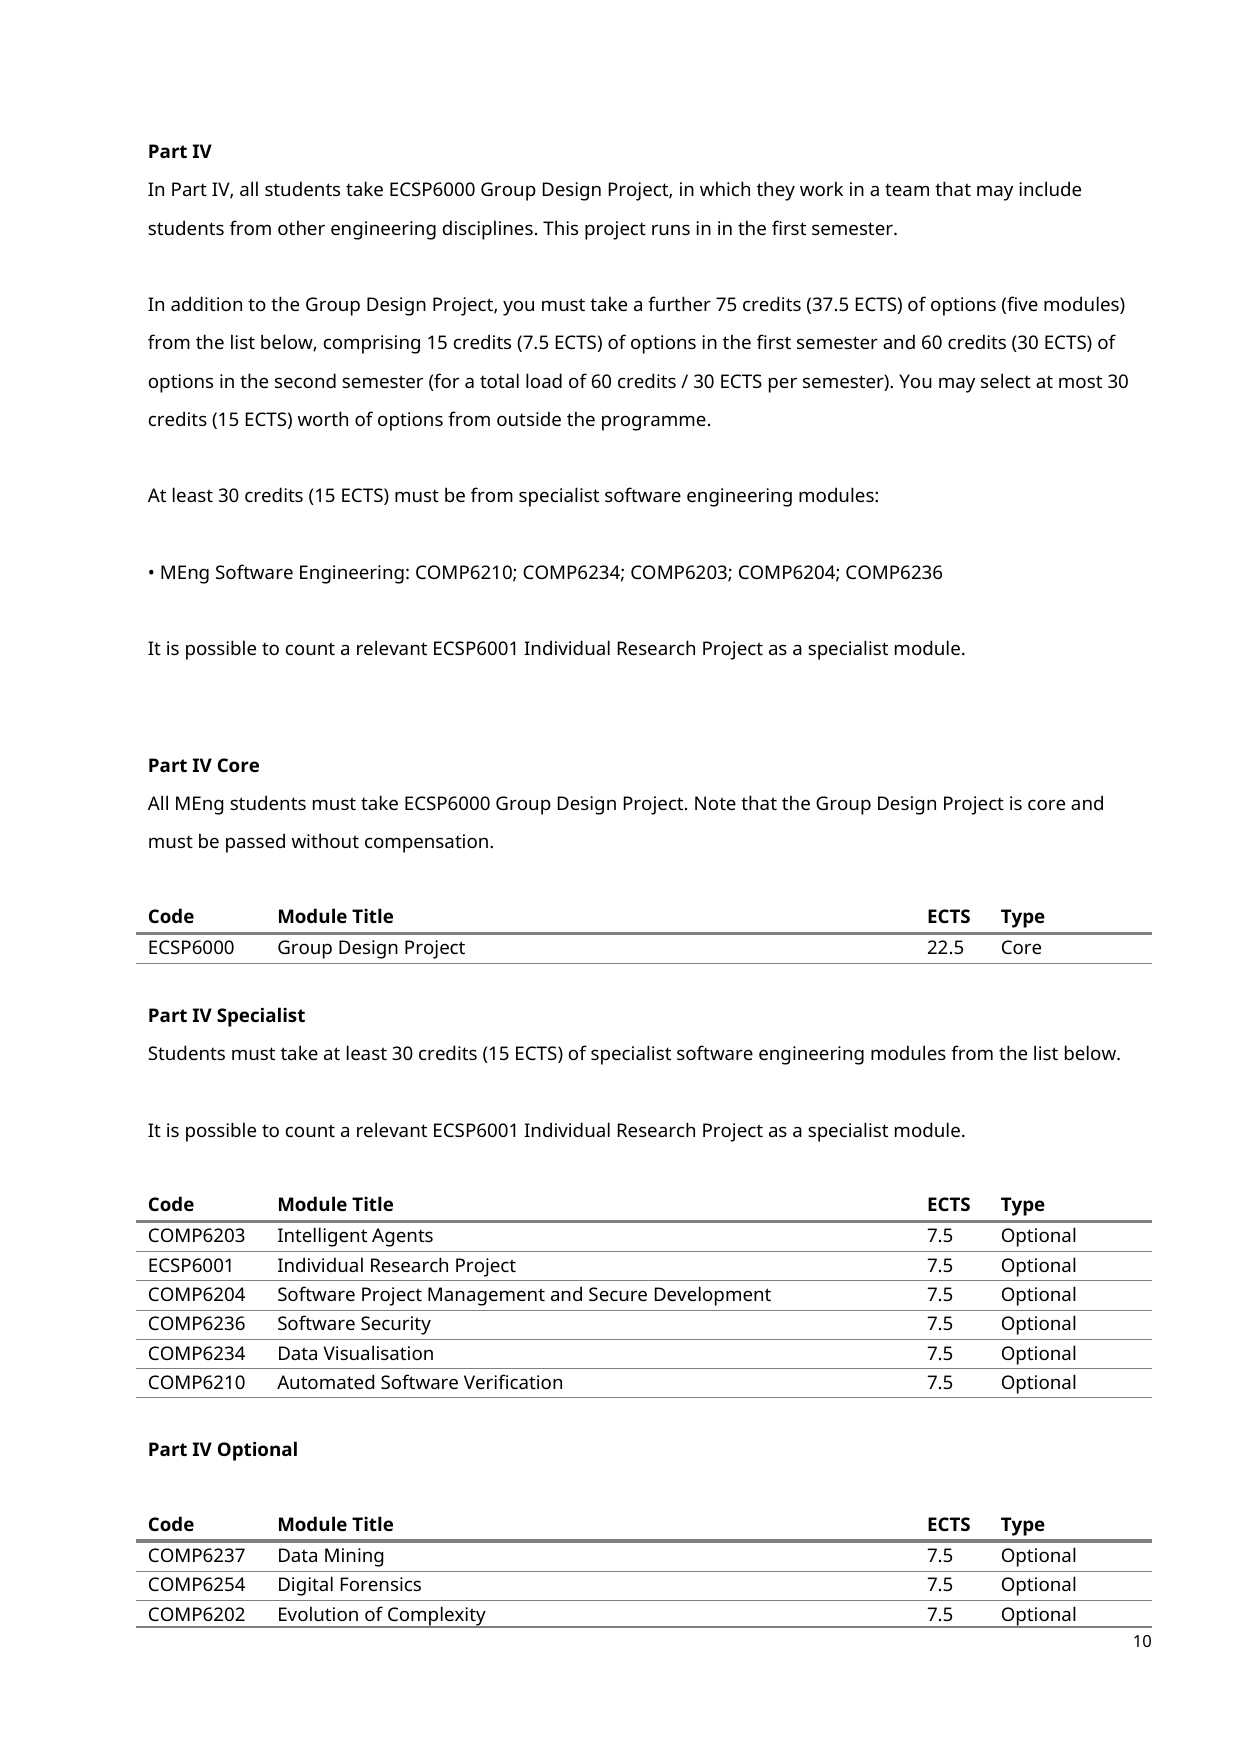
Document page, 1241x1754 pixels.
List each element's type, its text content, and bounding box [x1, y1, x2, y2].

table_cell 7.5 [916, 1572, 989, 1600]
table_cell Intelligent Agents [266, 1223, 916, 1251]
table_cell COMP6202 [136, 1601, 266, 1626]
table_cell Optional [989, 1223, 1152, 1251]
table_cell COMP6236 [136, 1311, 266, 1339]
table_cell Part IV Core All MEng students must take ECSP6000 Group Design Project. Note that the Group Design Project is core and must be passed without compensation. [136, 714, 1152, 903]
table_cell Optional [989, 1311, 1152, 1339]
table_cell Group Design Project [266, 935, 916, 963]
table_cell Core [989, 935, 1152, 963]
table_cell Type [989, 903, 1152, 932]
table_cell ECSP6000 [136, 935, 266, 963]
table_cell Code [136, 1511, 266, 1539]
table_cell Optional [989, 1369, 1152, 1397]
table_cell Code [136, 903, 266, 932]
table_cell COMP6237 [136, 1543, 266, 1571]
table_cell Part IV In Part IV, all students take ECSP6000 Group Design Project, in which they work in a team that may include students from other engineering disciplines. This project runs in in the first semester. In addition to the Group Design Project, you must take a further 75 credits (37.5 ECTS) of options (five modules) from the list below, comprising 15 credits (7.5 ECTS) of options in the first semester and 60 credits (30 ECTS) of options in the second semester (for a total load of 60 credits / 30 ECTS per semester). You may select at most 30 credits (15 ECTS) worth of options from outside the programme. At least 30 credits (15 ECTS) must be from specialist software engineering modules: • MEng Software Engineering: COMP6210; COMP6234; COMP6203; COMP6204; COMP6236 It is possible to count a relevant ECSP6001 Individual Research Project as a specialist module. [136, 99, 1152, 714]
table_cell 7.5 [916, 1543, 989, 1571]
table_cell COMP6210 [136, 1369, 266, 1397]
table_cell Part IV Optional [136, 1398, 1152, 1511]
table_cell Optional [989, 1601, 1152, 1626]
table_cell Software Security [266, 1311, 916, 1339]
table_cell Type [989, 1511, 1152, 1539]
table_cell Digital Forensics [266, 1572, 916, 1600]
table_cell 7.5 [916, 1369, 989, 1397]
table_cell Module Title [266, 903, 916, 932]
table_cell COMP6203 [136, 1223, 266, 1251]
table_cell Code [136, 1191, 266, 1219]
table_cell Data Visualisation [266, 1340, 916, 1368]
table_cell COMP6254 [136, 1572, 266, 1600]
table_cell Part IV Specialist Students must take at least 30 credits (15 ECTS) of specialist software engineering modules from the list below. It is possible to count a relevant ECSP6001 Individual Research Project as a specialist module. [136, 964, 1152, 1191]
table_cell Automated Software Verification [266, 1369, 916, 1397]
table_cell ECTS [916, 1191, 989, 1219]
table_cell Data Mining [266, 1543, 916, 1571]
table_cell ECTS [916, 1511, 989, 1539]
table_cell Type [989, 1191, 1152, 1219]
table_cell Software Project Management and Secure Development [266, 1281, 916, 1309]
table_cell 22.5 [916, 935, 989, 963]
table_cell Optional [989, 1252, 1152, 1280]
table_cell Optional [989, 1340, 1152, 1368]
table_cell Module Title [266, 1511, 916, 1539]
table_cell Evolution of Complexity [266, 1601, 916, 1626]
table_cell ECSP6001 [136, 1252, 266, 1280]
table_cell Individual Research Project [266, 1252, 916, 1280]
table_cell 7.5 [916, 1311, 989, 1339]
table_cell 7.5 [916, 1223, 989, 1251]
table_cell COMP6204 [136, 1281, 266, 1309]
table_cell 7.5 [916, 1601, 989, 1626]
table_cell COMP6234 [136, 1340, 266, 1368]
table_cell ECTS [916, 903, 989, 932]
table_cell 7.5 [916, 1340, 989, 1368]
table_cell 7.5 [916, 1252, 989, 1280]
table_cell Optional [989, 1543, 1152, 1571]
table_cell Optional [989, 1281, 1152, 1309]
table_cell 7.5 [916, 1281, 989, 1309]
table_cell Module Title [266, 1191, 916, 1219]
table_cell Optional [989, 1572, 1152, 1600]
